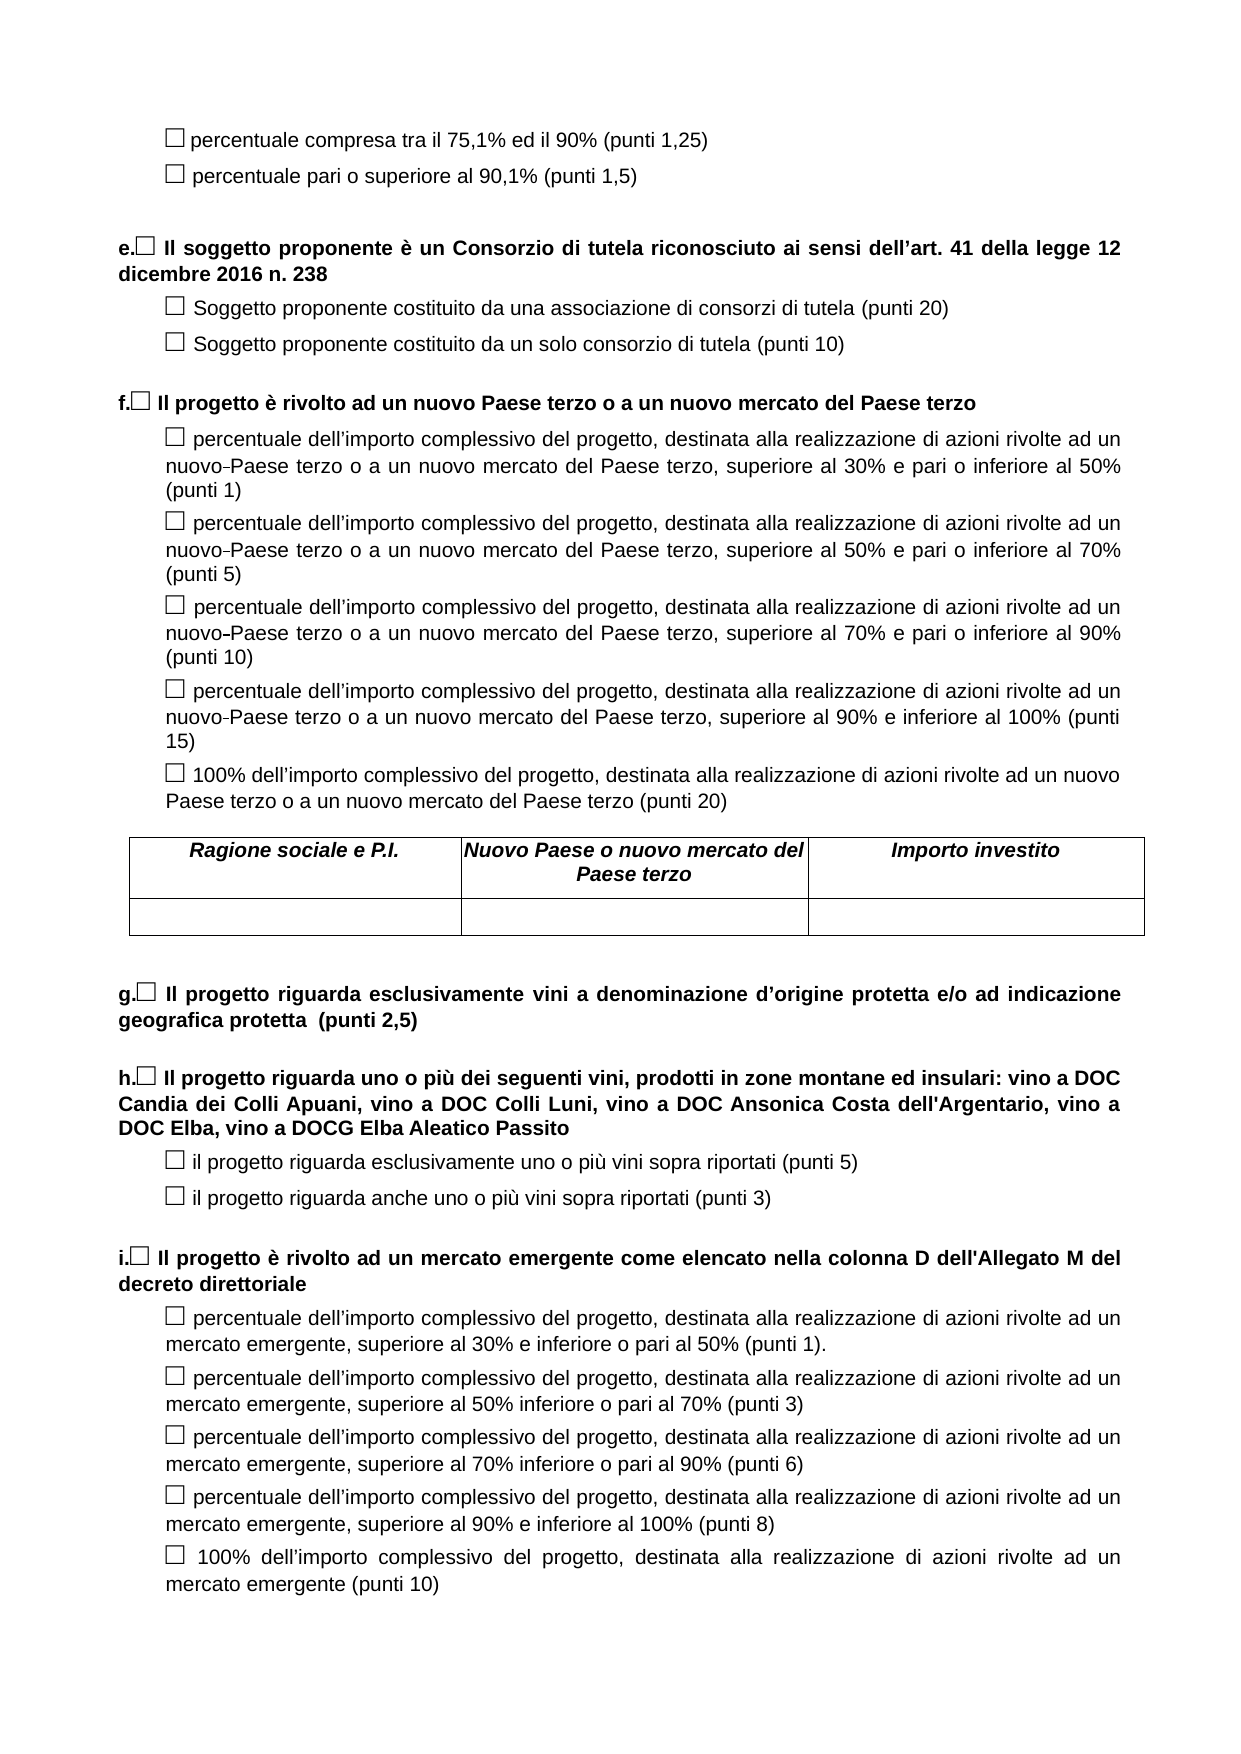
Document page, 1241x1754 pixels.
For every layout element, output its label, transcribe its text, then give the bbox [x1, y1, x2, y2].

text □ il progetto riguarda anche uno o più vini sopra riportati (punti 3) [165, 1176, 1122, 1212]
text □ percentuale dell’importo complessivo del progetto, destinata alla realizzazione di azioni rivolte ad un mercato emergente, superiore al 70% inferiore o pari al 90% (punti 6) [165, 1416, 1122, 1476]
table_cell [130, 899, 461, 935]
table_header Ragione sociale e P.I. [130, 838, 461, 898]
table_header Nuovo Paese o nuovo mercato del Paese terzo [462, 838, 808, 898]
table_cell [462, 899, 808, 935]
text □ percentuale dell’importo complessivo del progetto, destinata alla realizzazione di azioni rivolte ad un mercato emergente, superiore al 30% e inferiore o pari al 50% (punti 1). [165, 1296, 1122, 1356]
text h.□ Il progetto riguarda uno o più dei seguenti vini, prodotti in zone montane ed insulari: vino a DOC Candia dei Colli Apuani, vino a DOC Colli Luni, vino a DOC Ansonica Costa dell'Argentario, vino a DOC Elba, vino a DOCG Elba Aleatico Passito [118, 1056, 1122, 1140]
text □ percentuale dell’importo complessivo del progetto, destinata alla realizzazione di azioni rivolte ad un nuovo Paese terzo o a un nuovo mercato del Paese terzo, superiore al 50% e pari o inferiore al 70% (punti 5) [165, 501, 1122, 585]
text g.□ Il progetto riguarda esclusivamente vini a denominazione d’origine protetta e/o ad indicazione geografica protetta (punti 2,5) [118, 972, 1122, 1032]
text □ il progetto riguarda esclusivamente uno o più vini sopra riportati (punti 5) [165, 1140, 1122, 1176]
text □ Soggetto proponente costituito da una associazione di consorzi di tutela (punti 20) [165, 286, 1122, 322]
text □ percentuale compresa tra il 75,1% ed il 90% (punti 1,25) [118, 118, 1122, 154]
text □ Soggetto proponente costituito da un solo consorzio di tutela (punti 10) [165, 322, 1122, 358]
text □ percentuale dell’importo complessivo del progetto, destinata alla realizzazione di azioni rivolte ad un mercato emergente, superiore al 90% e inferiore al 100% (punti 8) [165, 1476, 1122, 1535]
table_header Importo investito [809, 838, 1144, 898]
text □ percentuale dell’importo complessivo del progetto, destinata alla realizzazione di azioni rivolte ad un nuovo Paese terzo o a un nuovo mercato del Paese terzo, superiore al 90% e inferiore al 100% (punti 15) [165, 669, 1122, 753]
text □ percentuale dell’importo complessivo del progetto, destinata alla realizzazione di azioni rivolte ad un nuovo Paese terzo o a un nuovo mercato del Paese terzo, superiore al 70% e pari o inferiore al 90% (punti 10) [165, 585, 1122, 669]
text □ 100% dell’importo complessivo del progetto, destinata alla realizzazione di azioni rivolte ad un mercato emergente (punti 10) [165, 1535, 1122, 1595]
text i.□ Il progetto è rivolto ad un mercato emergente come elencato nella colonna D dell'Allegato M del decreto direttoriale [118, 1236, 1122, 1296]
text □ percentuale pari o superiore al 90,1% (punti 1,5) [118, 154, 1122, 190]
text e.□ Il soggetto proponente è un Consorzio di tutela riconosciuto ai sensi dell’art. 41 della legge 12 dicembre 2016 n. 238 [118, 226, 1122, 286]
text □ 100% dell’importo complessivo del progetto, destinata alla realizzazione di azioni rivolte ad un nuovo Paese terzo o a un nuovo mercato del Paese terzo (punti 20) [165, 753, 1122, 813]
text f.□ Il progetto è rivolto ad un nuovo Paese terzo o a un nuovo mercato del Paese terzo [118, 382, 1122, 418]
text □ percentuale dell’importo complessivo del progetto, destinata alla realizzazione di azioni rivolte ad un nuovo Paese terzo o a un nuovo mercato del Paese terzo, superiore al 30% e pari o inferiore al 50% (punti 1) [165, 418, 1122, 501]
table_cell [809, 899, 1144, 935]
text □ percentuale dell’importo complessivo del progetto, destinata alla realizzazione di azioni rivolte ad un mercato emergente, superiore al 50% inferiore o pari al 70% (punti 3) [165, 1356, 1122, 1416]
